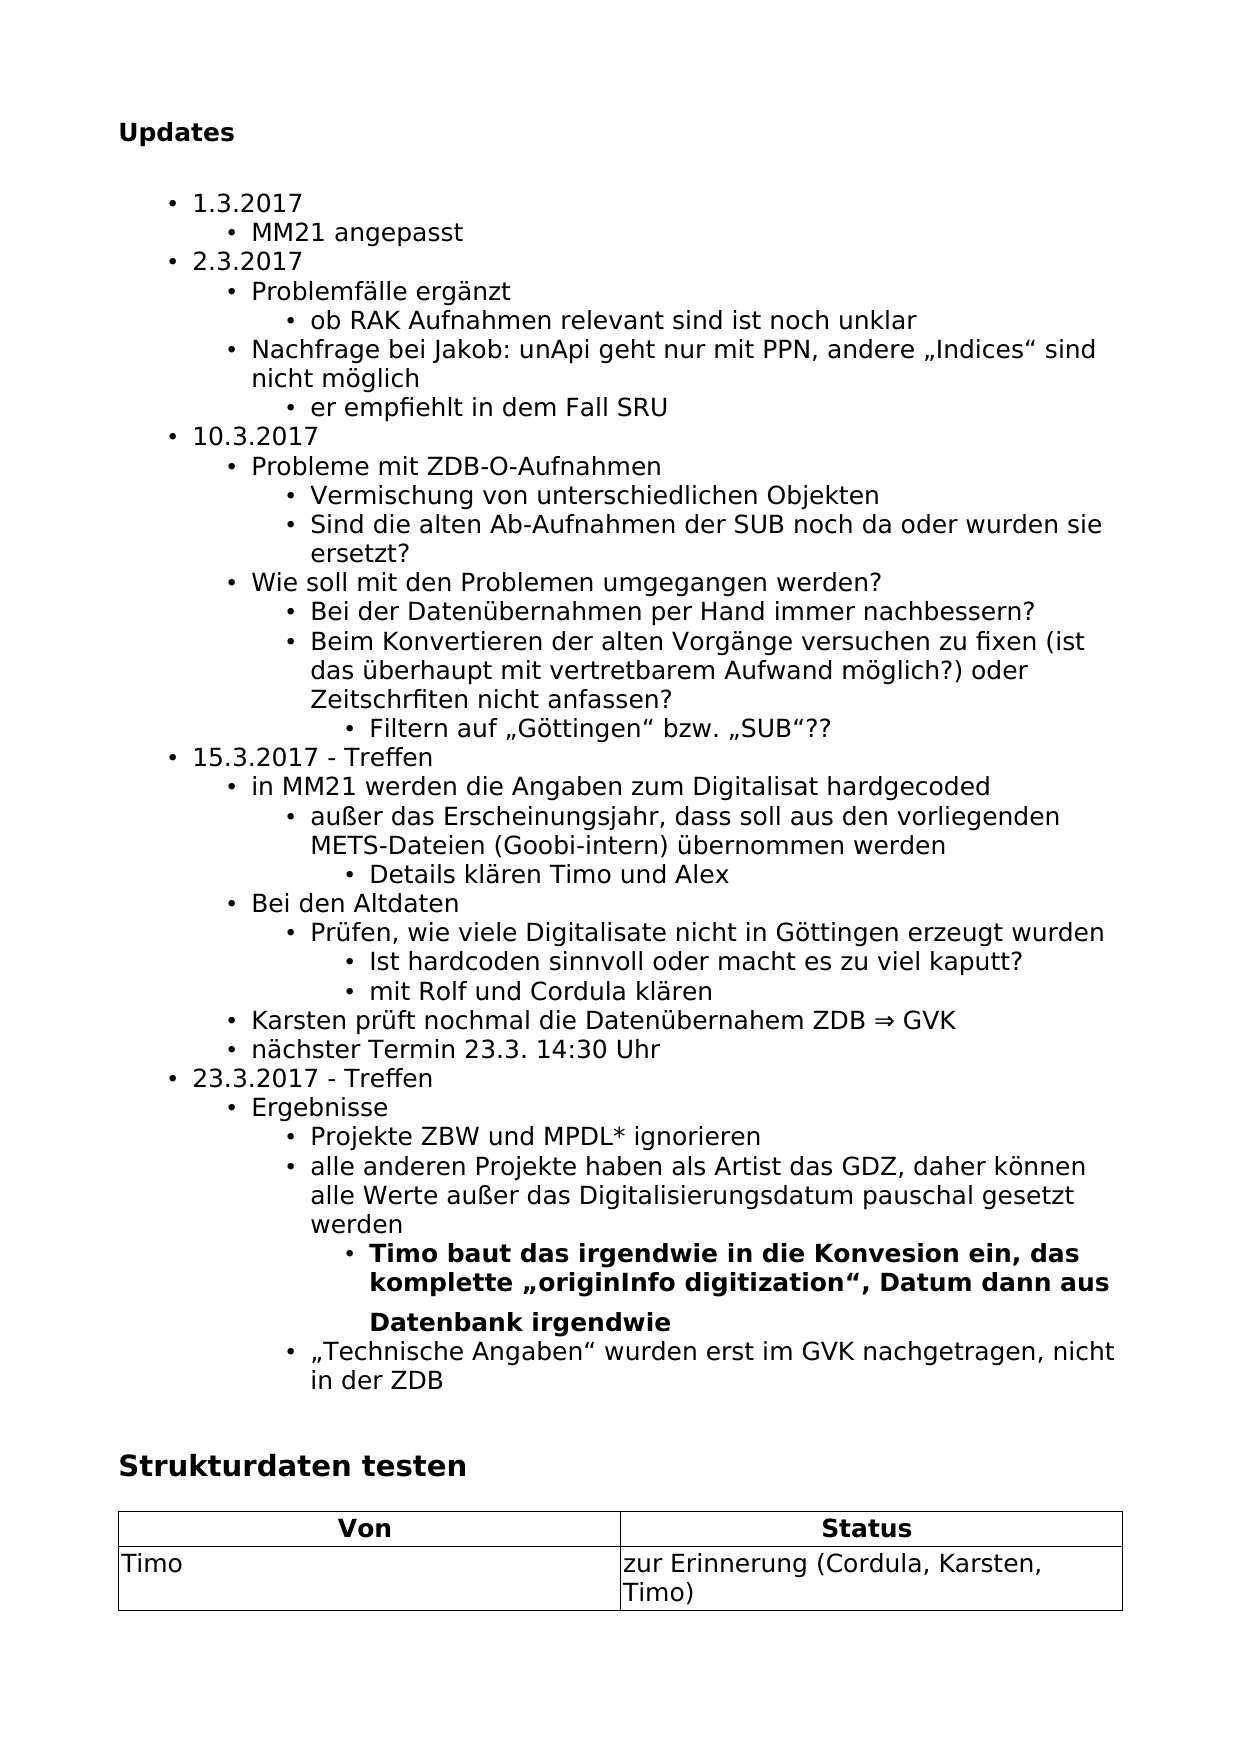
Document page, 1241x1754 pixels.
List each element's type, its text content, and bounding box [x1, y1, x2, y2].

list 15.3.2017 - Treffen [177, 743, 1122, 773]
list Probleme mit ZDB-O-Aufnahmen [236, 452, 1122, 481]
list „Technische Angaben“ wurden erst im GVK nachgetragen, nicht in der ZDB [295, 1337, 1122, 1395]
list MM21 angepasst [236, 218, 1122, 248]
list Prüfen, wie viele Digitalisate nicht in Göttingen erzeugt wurden [295, 918, 1122, 948]
list Nachfrage bei Jakob: unApi geht nur mit PPN, andere „Indices“ sind nicht möglich [236, 335, 1122, 393]
list Sind die alten Ab-Aufnahmen der SUB noch da oder wurden sie ersetzt? [295, 510, 1122, 568]
list Bei der Datenübernahmen per Hand immer nachbessern? [295, 598, 1122, 627]
list Ist hardcoden sinnvoll oder macht es zu viel kaputt? [354, 948, 1122, 977]
list 23.3.2017 - Treffen [177, 1064, 1122, 1093]
table_cell zur Erinnerung (Cordula, Karsten, Timo) [621, 1547, 1122, 1610]
list 10.3.2017 [177, 423, 1122, 452]
subtitle Strukturdaten testen [118, 1450, 1122, 1484]
list alle anderen Projekte haben als Artist das GDZ, daher können alle Werte außer das Digitalisierungsdatum pauschal gesetzt werden [295, 1152, 1122, 1239]
list nächster Termin 23.3. 14:30 Uhr [236, 1035, 1122, 1064]
list Vermischung von unterschiedlichen Objekten [295, 481, 1122, 510]
list Filtern auf „Göttingen“ bzw. „SUB“?? [354, 714, 1122, 743]
table_header Von [119, 1512, 620, 1546]
list Bei den Altdaten [236, 889, 1122, 918]
text Updates [118, 118, 1122, 147]
list Problemfälle ergänzt [236, 277, 1122, 306]
list 2.3.2017 [177, 248, 1122, 277]
list mit Rolf und Cordula klären [354, 977, 1122, 1006]
list in MM21 werden die Angaben zum Digitalisat hardgecoded [236, 773, 1122, 802]
list 1.3.2017 [177, 189, 1122, 218]
list außer das Erscheinungsjahr, dass soll aus den vorliegenden METS-Dateien (Goobi-intern) übernommen werden [295, 802, 1122, 860]
table_cell Timo [119, 1547, 620, 1610]
list er empfiehlt in dem Fall SRU [295, 393, 1122, 423]
list Beim Konvertieren der alten Vorgänge versuchen zu fixen (ist das überhaupt mit vertretbarem Aufwand möglich?) oder Zeitschrfiten nicht anfassen? [295, 627, 1122, 714]
list Ergebnisse [236, 1093, 1122, 1123]
list ob RAK Aufnahmen relevant sind ist noch unklar [295, 306, 1122, 335]
list Timo baut das irgendwie in die Konvesion ein, das komplette „originInfo digitization“, Datum dann aus Datenbank irgendwie [354, 1239, 1122, 1337]
list Details klären Timo und Alex [354, 860, 1122, 889]
list Projekte ZBW und MPDL* ignorieren [295, 1123, 1122, 1152]
list Wie soll mit den Problemen umgegangen werden? [236, 568, 1122, 598]
list Karsten prüft nochmal die Datenübernahem ZDB ⇒ GVK [236, 1006, 1122, 1035]
table_header Status [621, 1512, 1122, 1546]
